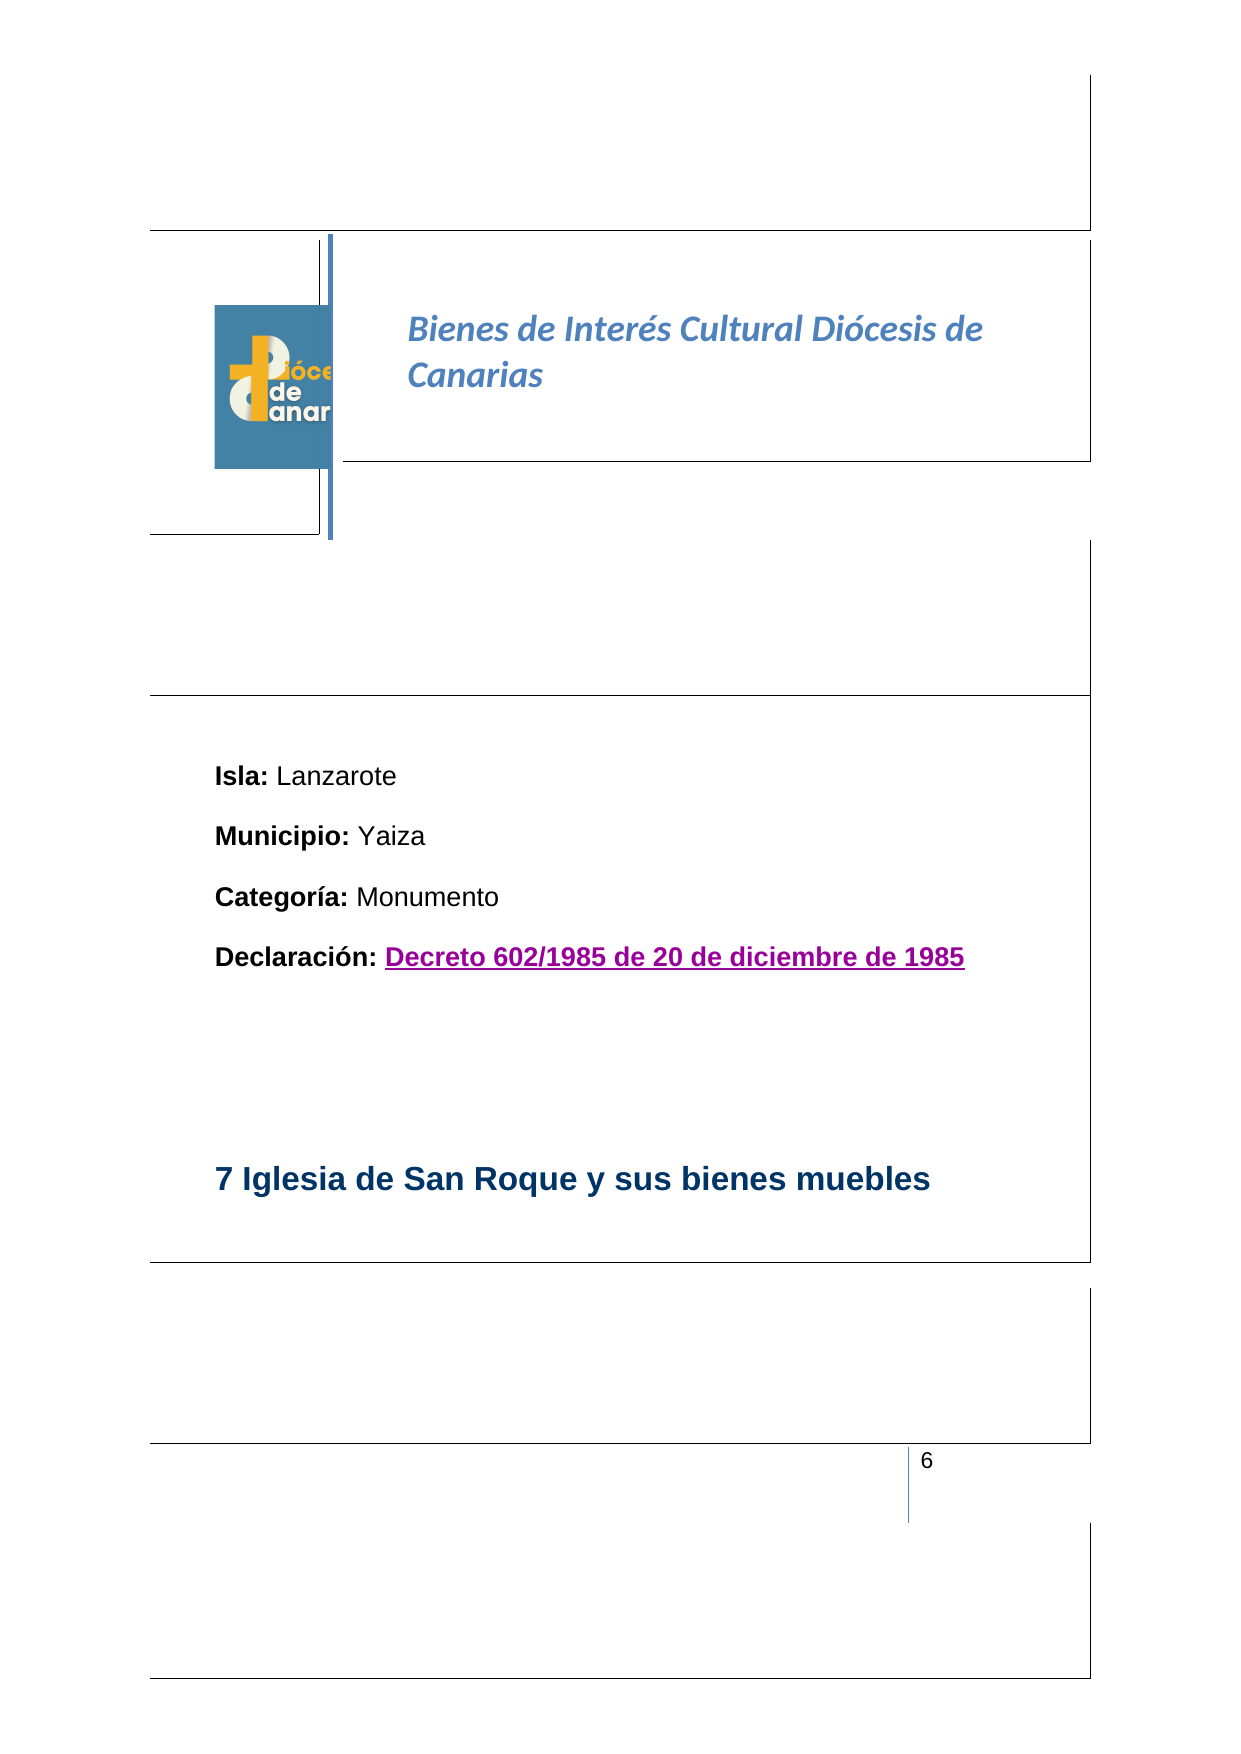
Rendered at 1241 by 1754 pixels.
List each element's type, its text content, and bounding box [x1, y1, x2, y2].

text Municipio: Yaiza [150, 756, 1091, 816]
text 7 Iglesia de San Roque y sus bienes muebles [150, 1094, 1091, 1262]
text Isla: Lanzarote [150, 695, 1090, 756]
text Categoría: Monumento [150, 816, 1091, 876]
text Declaración: Decreto 602/1985 de 20 de diciembre de 1985 [150, 876, 1091, 972]
